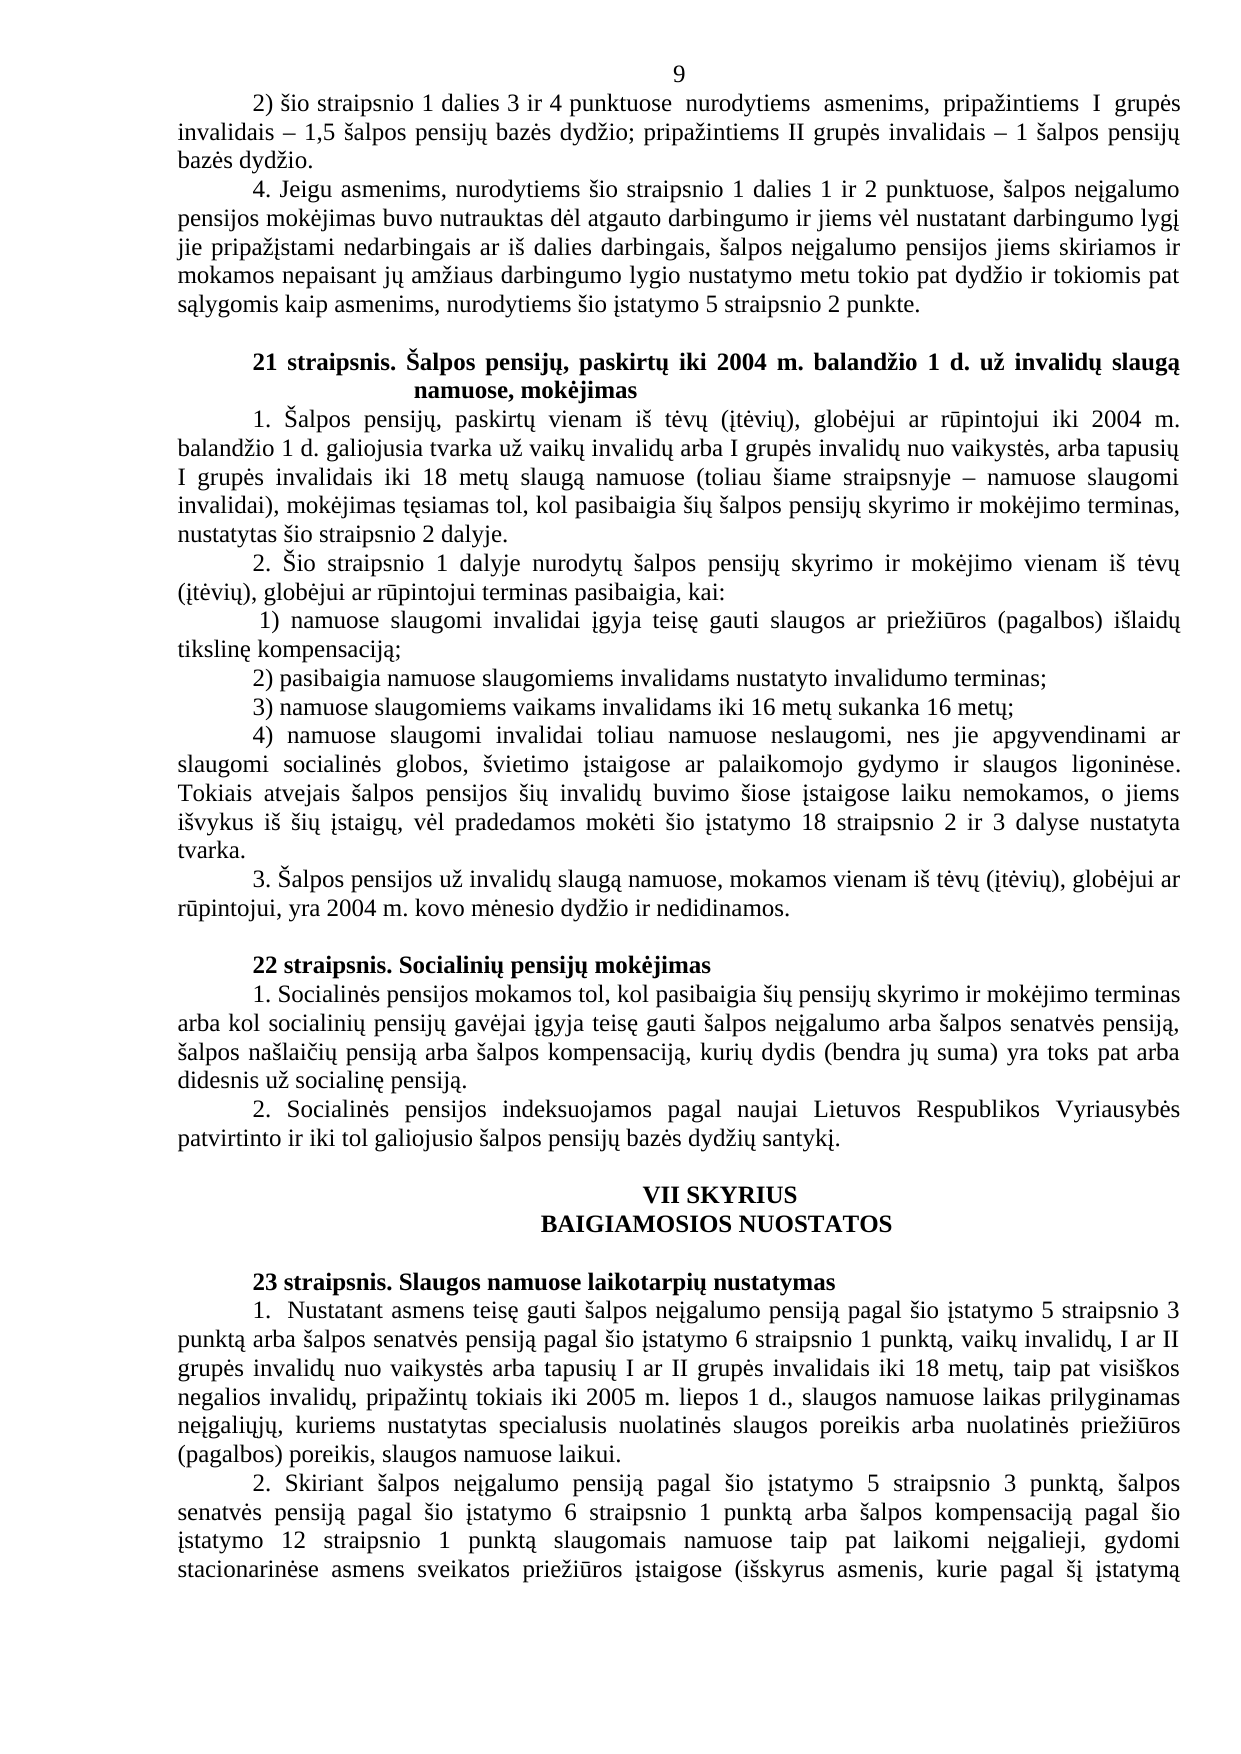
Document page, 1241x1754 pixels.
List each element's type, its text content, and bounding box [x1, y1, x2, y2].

text 1) namuose slaugomi invalidai įgyja teisę gauti slaugos ar priežiūros (pagalbos) išlaidų tikslinę kompensaciją; [177, 605, 1181, 663]
text 2) pasibaigia namuose slaugomiems invalidams nustatyto invalidumo terminas; [177, 663, 1181, 692]
text 3) namuose slaugomiems vaikams invalidams iki 16 metų sukanka 16 metų; [177, 692, 1181, 720]
text 2. Skiriant šalpos neįgalumo pensiją pagal šio įstatymo 5 straipsnio 3 punktą, šalpos senatvės pensiją pagal šio įstatymo 6 straipsnio 1 punktą arba šalpos kompensaciją pagal šio įstatymo 12 straipsnio 1 punktą slaugomais namuose taip pat laikomi neįgalieji, gydomi stacionarinėse asmens sveikatos priežiūros įstaigose (išskyrus asmenis, kurie pagal šį įstatymą [177, 1468, 1181, 1583]
text VII SKYRIUS [177, 1180, 1181, 1209]
text 22 straipsnis. Socialinių pensijų mokėjimas [177, 950, 1181, 979]
text 3. Šalpos pensijos už invalidų slaugą namuose, mokamos vienam iš tėvų (įtėvių), globėjui ar rūpintojui, yra 2004 m. kovo mėnesio dydžio ir nedidinamos. [177, 864, 1181, 922]
text 2. Socialinės pensijos indeksuojamos pagal naujai Lietuvos Respublikos Vyriausybės patvirtinto ir iki tol galiojusio šalpos pensijų bazės dydžių santykį. [177, 1094, 1181, 1152]
text 4. Jeigu asmenims, nurodytiems šio straipsnio 1 dalies 1 ir 2 punktuose, šalpos neįgalumo pensijos mokėjimas buvo nutrauktas dėl atgauto darbingumo ir jiems vėl nustatant darbingumo lygį jie pripažįstami nedarbingais ar iš dalies darbingais, šalpos neįgalumo pensijos jiems skiriamos ir mokamos nepaisant jų amžiaus darbingumo lygio nustatymo metu tokio pat dydžio ir tokiomis pat sąlygomis kaip asmenims, nurodytiems šio įstatymo 5 straipsnio 2 punkte. [177, 174, 1181, 318]
text 1. Šalpos pensijų, paskirtų vienam iš tėvų (įtėvių), globėjui ar rūpintojui iki 2004 m. balandžio 1 d. galiojusia tvarka už vaikų invalidų arba I grupės invalidų nuo vaikystės, arba tapusių I grupės invalidais iki 18 metų slaugą namuose (toliau šiame straipsnyje – namuose slaugomi invalidai), mokėjimas tęsiamas tol, kol pasibaigia šių šalpos pensijų skyrimo ir mokėjimo terminas, nustatytas šio straipsnio 2 dalyje. [177, 404, 1181, 548]
text 2) šio straipsnio 1 dalies 3 ir 4 punktuose nurodytiems asmenims, pripažintiems I grupės invalidais – 1,5 šalpos pensijų bazės dydžio; pripažintiems II grupės invalidais – 1 šalpos pensijų bazės dydžio. [177, 88, 1181, 174]
text 21 straipsnis. Šalpos pensijų, paskirtų iki 2004 m. balandžio 1 d. už invalidų slaugą namuose, mokėjimas [252, 347, 1181, 404]
text 1. Socialinės pensijos mokamos tol, kol pasibaigia šių pensijų skyrimo ir mokėjimo terminas arba kol socialinių pensijų gavėjai įgyja teisę gauti šalpos neįgalumo arba šalpos senatvės pensiją, šalpos našlaičių pensiją arba šalpos kompensaciją, kurių dydis (bendra jų suma) yra toks pat arba didesnis už socialinę pensiją. [177, 979, 1181, 1094]
text 2. Šio straipsnio 1 dalyje nurodytų šalpos pensijų skyrimo ir mokėjimo vienam iš tėvų (įtėvių), globėjui ar rūpintojui terminas pasibaigia, kai: [177, 548, 1181, 605]
text 1. Nustatant asmens teisę gauti šalpos neįgalumo pensiją pagal šio įstatymo 5 straipsnio 3 punktą arba šalpos senatvės pensiją pagal šio įstatymo 6 straipsnio 1 punktą, vaikų invalidų, I ar II grupės invalidų nuo vaikystės arba tapusių I ar II grupės invalidais iki 18 metų, taip pat visiškos negalios invalidų, pripažintų tokiais iki 2005 m. liepos 1 d., slaugos namuose laikas prilyginamas neįgaliųjų, kuriems nustatytas specialusis nuolatinės slaugos poreikis arba nuolatinės priežiūros (pagalbos) poreikis, slaugos namuose laikui. [177, 1295, 1181, 1468]
text BAIGIAMOSIOS NUOSTATOS [177, 1209, 1181, 1238]
text 4) namuose slaugomi invalidai toliau namuose neslaugomi, nes jie apgyvendinami ar slaugomi socialinės globos, švietimo įstaigose ar palaikomojo gydymo ir slaugos ligoninėse. Tokiais atvejais šalpos pensijos šių invalidų buvimo šiose įstaigose laiku nemokamos, o jiems išvykus iš šių įstaigų, vėl pradedamos mokėti šio įstatymo 18 straipsnio 2 ir 3 dalyse nustatyta tvarka. [177, 720, 1181, 864]
text 23 straipsnis. Slaugos namuose laikotarpių nustatymas [177, 1267, 1181, 1295]
